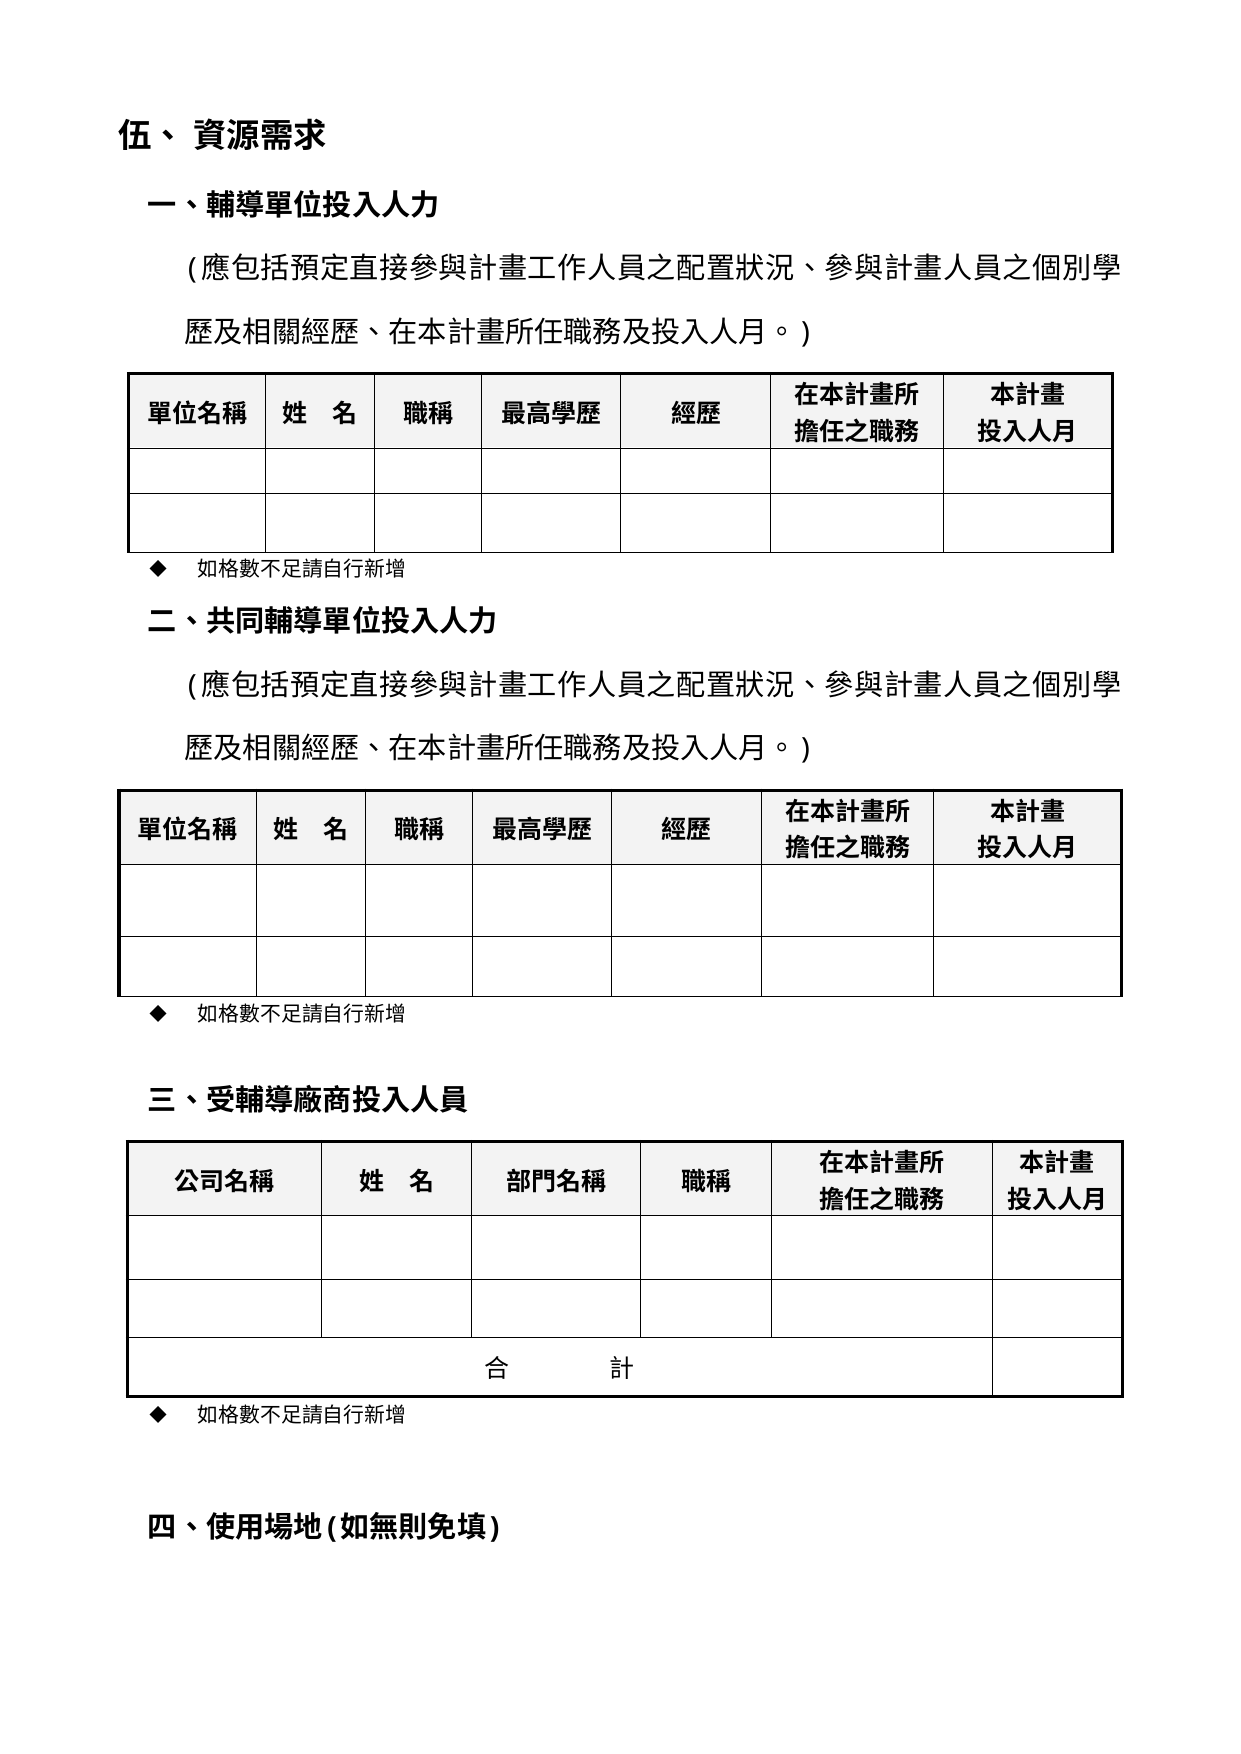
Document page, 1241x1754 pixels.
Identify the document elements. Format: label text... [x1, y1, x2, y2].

text (應包括預定直接參與計畫工作人員之配置狀況、參與計畫人員之個別學歷及相關經歷、在本計畫所任職務及投入人月。) [183, 245, 1122, 351]
table_cell [129, 1216, 321, 1279]
subtitle 四、使用場地(如無則免填) [148, 1503, 1122, 1546]
table_cell [621, 449, 770, 493]
table_cell [762, 865, 933, 936]
table_header 在本計畫所 擔任之職務 [762, 792, 933, 864]
table_cell [130, 494, 265, 552]
table_cell [771, 449, 943, 493]
table_cell [993, 1338, 1121, 1395]
table_cell [944, 449, 1111, 493]
table_cell [130, 449, 265, 493]
table_cell [771, 494, 943, 552]
table_cell [934, 937, 1120, 996]
table_header 單位名稱 [130, 375, 265, 447]
table_header 本計畫 投入人月 [993, 1143, 1121, 1215]
table_cell [473, 865, 611, 936]
list 如格數不足請自行新增 [148, 997, 1122, 1027]
table_cell [472, 1216, 640, 1279]
text (應包括預定直接參與計畫工作人員之配置狀況、參與計畫人員之個別學歷及相關經歷、在本計畫所任職務及投入人月。) [183, 661, 1122, 767]
table_cell [993, 1216, 1121, 1279]
table_cell [322, 1280, 471, 1337]
table_cell [612, 937, 761, 996]
table_header 經歷 [621, 375, 770, 447]
table_cell 合 計 [129, 1338, 992, 1395]
table_header 姓 名 [322, 1143, 471, 1215]
table_header 經歷 [612, 792, 761, 864]
table_cell [257, 865, 365, 936]
table_cell [934, 865, 1120, 936]
table_header 部門名稱 [472, 1143, 640, 1215]
list 如格數不足請自行新增 [148, 1398, 1122, 1428]
table_cell [482, 449, 620, 493]
table_header 姓 名 [266, 375, 374, 447]
table_cell [375, 494, 481, 552]
table_cell [121, 937, 256, 996]
table_cell [473, 937, 611, 996]
table_cell [762, 937, 933, 996]
table_header 職稱 [641, 1143, 771, 1215]
subtitle 二、共同輔導單位投入人力 [148, 598, 1122, 640]
table_cell [375, 449, 481, 493]
table_header 本計畫 投入人月 [934, 792, 1120, 864]
table_header 職稱 [366, 792, 472, 864]
table_cell [366, 937, 472, 996]
table_header 最高學歷 [482, 375, 620, 447]
table_cell [993, 1280, 1121, 1337]
table_cell [266, 449, 374, 493]
table_cell [266, 494, 374, 552]
table_cell [472, 1280, 640, 1337]
list 資源需求 [118, 109, 1122, 157]
table_cell [482, 494, 620, 552]
table_cell [257, 937, 365, 996]
table_cell [641, 1280, 771, 1337]
table_cell [621, 494, 770, 552]
table_header 在本計畫所 擔任之職務 [771, 375, 943, 447]
table_header 在本計畫所 擔任之職務 [772, 1143, 992, 1215]
table_header 最高學歷 [473, 792, 611, 864]
subtitle 三、受輔導廠商投入人員 [148, 1076, 1122, 1119]
table_cell [944, 494, 1111, 552]
table_header 姓 名 [257, 792, 365, 864]
table_cell [612, 865, 761, 936]
table_cell [366, 865, 472, 936]
table_header 單位名稱 [121, 792, 256, 864]
table_header 本計畫 投入人月 [944, 375, 1111, 447]
table_cell [322, 1216, 471, 1279]
table_cell [772, 1216, 992, 1279]
table_cell [121, 865, 256, 936]
table_header 職稱 [375, 375, 481, 447]
table_cell [772, 1280, 992, 1337]
list 如格數不足請自行新增 [148, 553, 1122, 583]
subtitle 一、輔導單位投入人力 [148, 181, 1122, 224]
table_header 公司名稱 [129, 1143, 321, 1215]
table_cell [641, 1216, 771, 1279]
table_cell [129, 1280, 321, 1337]
